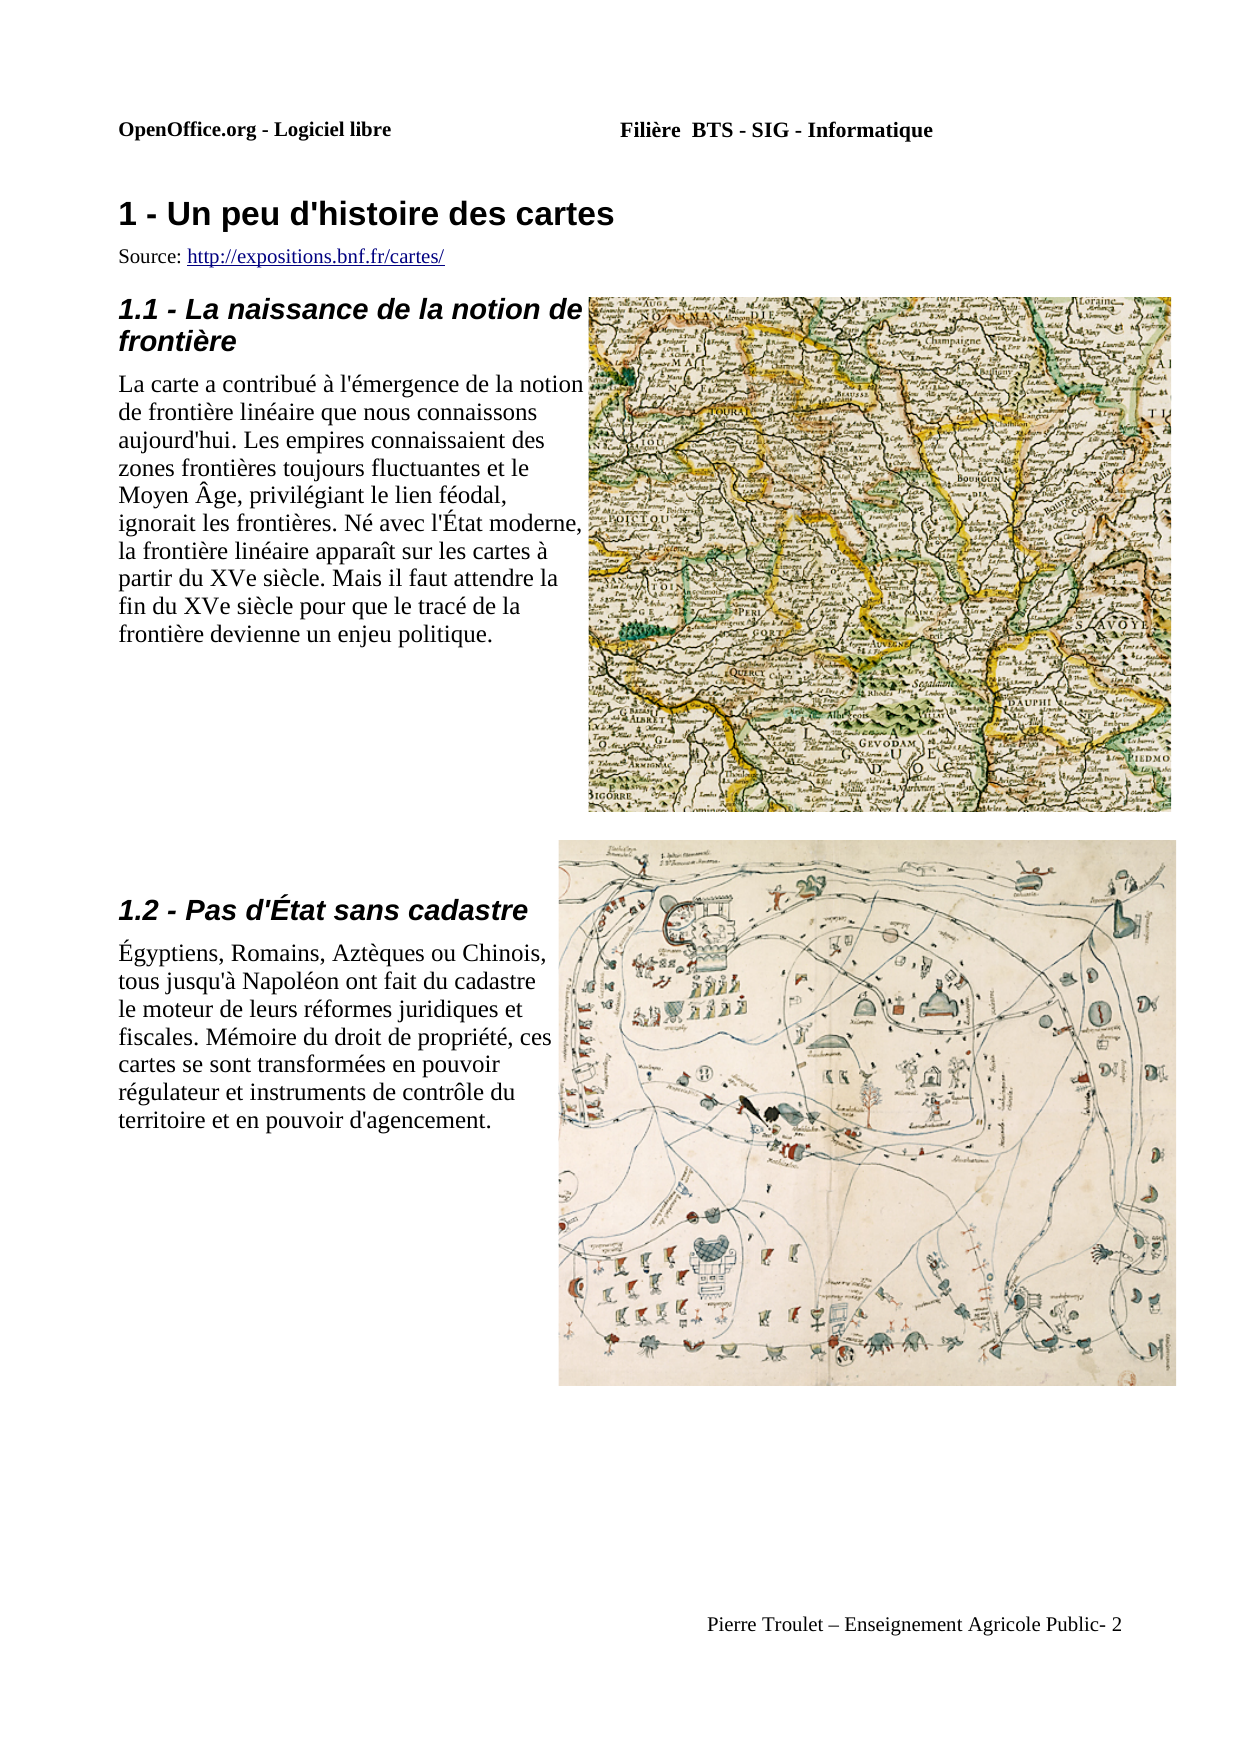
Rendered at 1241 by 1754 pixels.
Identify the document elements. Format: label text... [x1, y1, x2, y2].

subtitle Pas d'État sans cadastre [118, 894, 558, 927]
picture [588, 297, 1172, 812]
subtitle La naissance de la notion de frontière [118, 293, 1122, 358]
picture [558, 840, 1177, 1386]
text La carte a contribué à l'émergence de la notion de frontière linéaire que nous connaissons aujourd'hui. Les empires connaissaient des zones frontières toujours fluctuantes et le Moyen Âge, privilégiant le lien féodal, ignorait les frontières. Né avec l'État moderne, la frontière linéaire apparaît sur les cartes à partir du XVe siècle. Mais il faut attendre la fin du XVe siècle pour que le tracé de la frontière devienne un enjeu politique. [118, 371, 588, 648]
text Source: http://expositions.bnf.fr/cartes/ [118, 245, 1122, 268]
text Égyptiens, Romains, Aztèques ou Chinois, tous jusqu'à Napoléon ont fait du cadastre le moteur de leurs réformes juridiques et fiscales. Mémoire du droit de propriété, ces cartes se sont transformées en pouvoir régulateur et instruments de contrôle du territoire et en pouvoir d'agencement. [118, 939, 558, 1133]
subtitle Un peu d'histoire des cartes [118, 195, 1122, 232]
